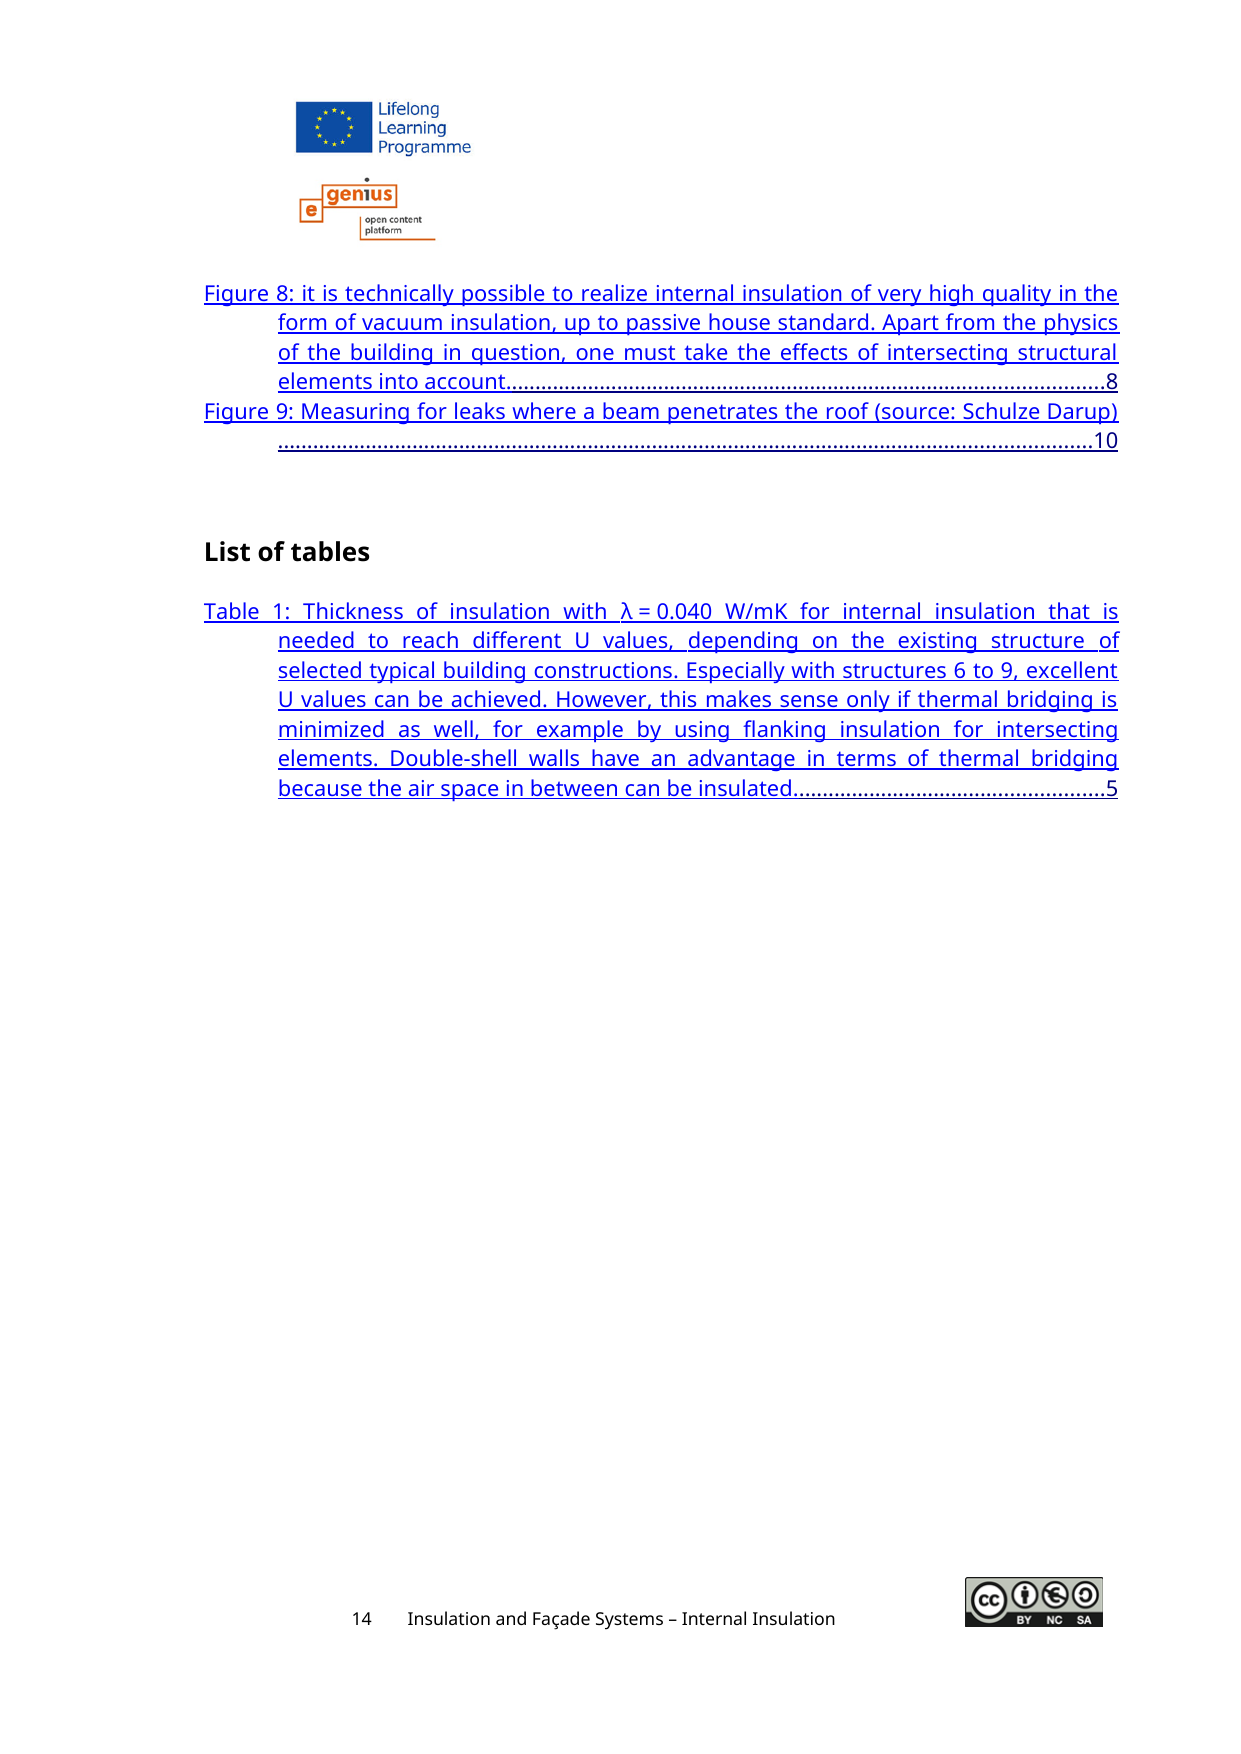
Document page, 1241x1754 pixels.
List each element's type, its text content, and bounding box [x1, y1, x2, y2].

subtitle List of tables [204, 534, 1119, 569]
text Figure 8: it is technically possible to realize internal insulation of very high quality in the form of vacuum insulation, up to passive house standard. Apart from the physics of the building in question, one must take the effects of intersecting structural elements into account. 8 [204, 278, 1119, 303]
text Figure 9: Measuring for leaks where a beam penetrates the roof (source: Schulze Darup) 10 [204, 423, 1119, 454]
text Figure 9: Measuring for leaks where a beam penetrates the roof (source: Schulze Darup) 10 [204, 396, 1119, 421]
text Table 1: Thickness of insulation with λ = 0.040 W/mK for internal insulation that is needed to reach different U values, depending on the existing structure of selected typical building constructions. Especially with structures 6 to 9, excellent U values can be achieved. However, this makes sense only if thermal bridging is minimized as well, for example by using flanking insulation for intersecting elements. Double-shell walls have an advantage in terms of thermal bridging because the air space in between can be insulated. 5 [204, 596, 1119, 621]
text Table 1: Thickness of insulation with λ = 0.040 W/mK for internal insulation that is needed to reach different U values, depending on the existing structure of selected typical building constructions. Especially with structures 6 to 9, excellent U values can be achieved. However, this makes sense only if thermal bridging is minimized as well, for example by using flanking insulation for intersecting elements. Double-shell walls have an advantage in terms of thermal bridging because the air space in between can be insulated. 5 [204, 622, 1119, 802]
text Figure 8: it is technically possible to realize internal insulation of very high quality in the form of vacuum insulation, up to passive house standard. Apart from the physics of the building in question, one must take the effects of intersecting structural elements into account. 8 [204, 305, 1119, 396]
